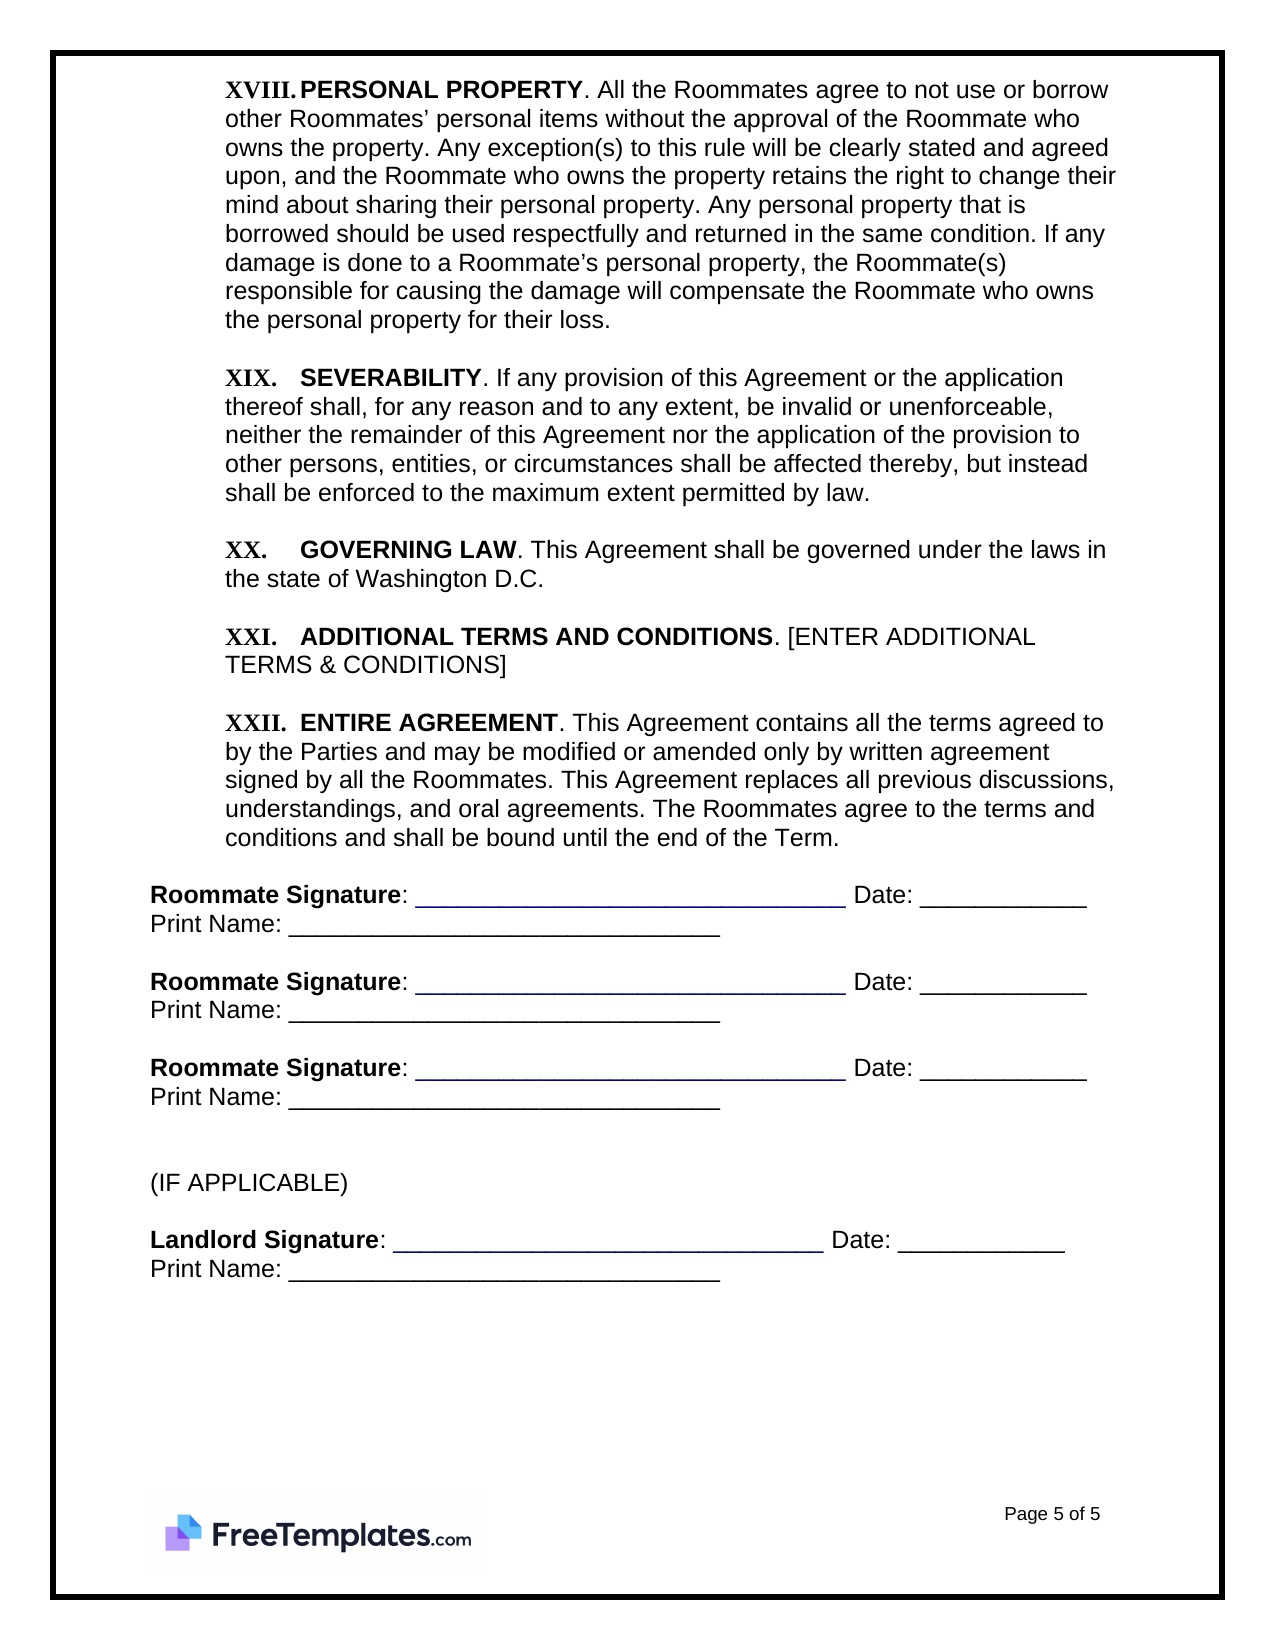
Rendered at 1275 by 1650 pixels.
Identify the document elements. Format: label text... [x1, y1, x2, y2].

subtitle Roommate Signature: _______________________________ Date: ____________ [150, 1053, 1125, 1082]
text Print Name: _______________________________ [150, 1254, 1125, 1283]
subtitle Print Name: _______________________________ [150, 909, 1125, 938]
subtitle Print Name: _______________________________ [150, 996, 1125, 1024]
list GOVERNING LAW. This Agreement shall be governed under the laws in the state of Washington D.C. [225, 535, 1125, 593]
subtitle (IF APPLICABLE) [150, 1168, 1125, 1197]
subtitle Landlord Signature: _______________________________ Date: ____________ [150, 1226, 1125, 1254]
list SEVERABILITY. If any provision of this Agreement or the application thereof shall, for any reason and to any extent, be invalid or unenforceable, neither the remainder of this Agreement nor the application of the provision to other persons, entities, or circumstances shall be affected thereby, but instead shall be enforced to the maximum extent permitted by law. [225, 363, 1125, 506]
subtitle Roommate Signature: _______________________________ Date: ____________ [150, 881, 1125, 909]
subtitle Print Name: _______________________________ [150, 1082, 1125, 1111]
list ENTIRE AGREEMENT. This Agreement contains all the terms agreed to by the Parties and may be modified or amended only by written agreement signed by all the Roommates. This Agreement replaces all previous discussions, understandings, and oral agreements. The Roommates agree to the terms and conditions and shall be bound until the end of the Term. [225, 708, 1125, 852]
list ADDITIONAL TERMS AND CONDITIONS. [ENTER ADDITIONAL TERMS & CONDITIONS] [225, 622, 1125, 679]
list PERSONAL PROPERTY. All the Roommates agree to not use or borrow other Roommates’ personal items without the approval of the Roommate who owns the property. Any exception(s) to this rule will be clearly stated and agreed upon, and the Roommate who owns the property retains the right to change their mind about sharing their personal property. Any personal property that is borrowed should be used respectfully and returned in the same condition. If any damage is done to a Roommate’s personal property, the Roommate(s) responsible for causing the damage will compensate the Roommate who owns the personal property for their loss. [225, 75, 1125, 334]
subtitle Roommate Signature: _______________________________ Date: ____________ [150, 967, 1125, 996]
